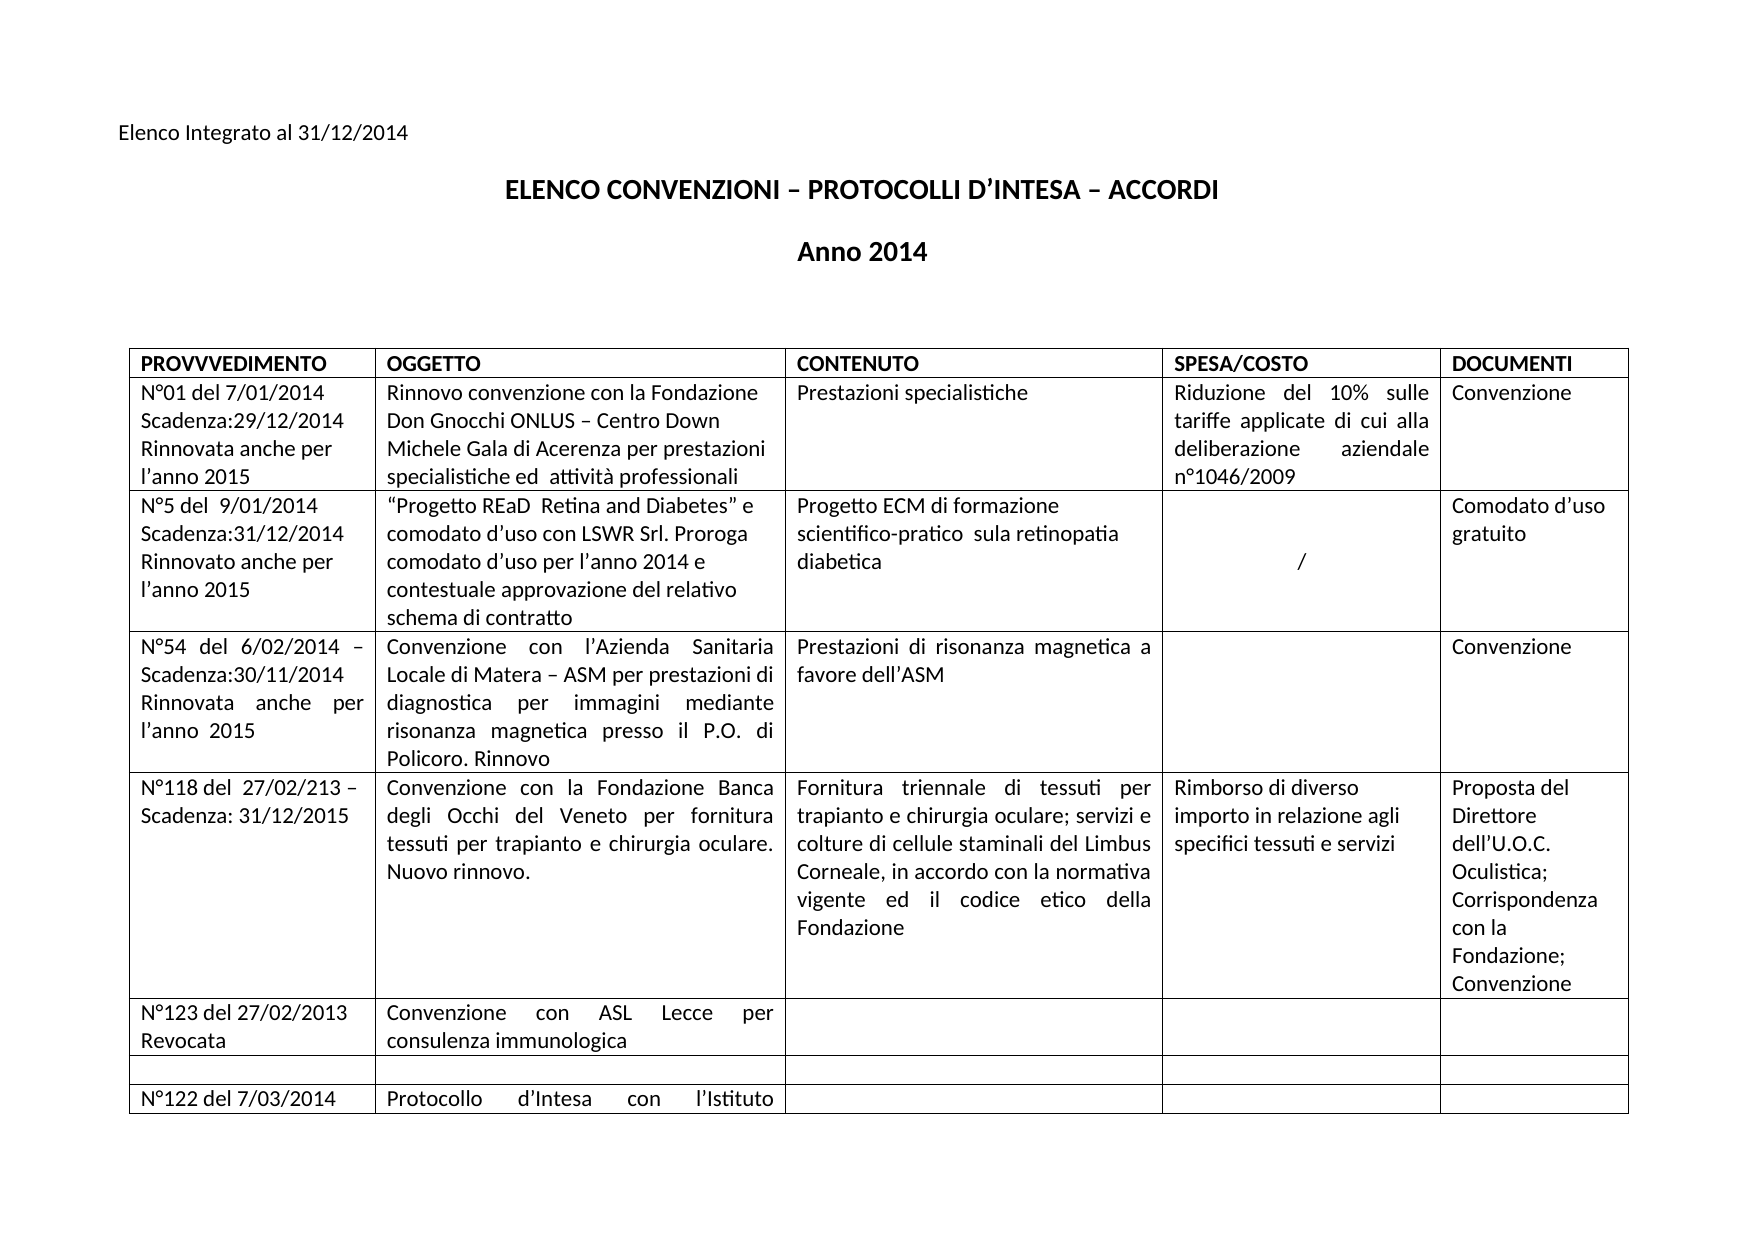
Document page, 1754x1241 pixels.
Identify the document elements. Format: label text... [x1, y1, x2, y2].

table_cell [1163, 1085, 1440, 1113]
table_cell [786, 999, 1162, 1054]
table_cell [1441, 1085, 1628, 1113]
table_cell Convenzione con l’Azienda Sanitaria Locale di Matera – ASM per prestazioni di diagnostica per immagini mediante risonanza magnetica presso il P.O. di Policoro. Rinnovo [376, 632, 785, 772]
table_cell Riduzione del 10% sulle tariffe applicate di cui alla deliberazione aziendale n°1046/2009 [1163, 378, 1440, 490]
table_cell Convenzione con la Fondazione Banca degli Occhi del Veneto per fornitura tessuti per trapianto e chirurgia oculare. Nuovo rinnovo. [376, 773, 785, 997]
table_cell [1441, 1056, 1628, 1083]
table_cell Prestazioni specialistiche [786, 378, 1162, 490]
table_cell Rinnovo convenzione con la Fondazione Don Gnocchi ONLUS – Centro Down Michele Gala di Acerenza per prestazioni specialistiche ed attività professionali [376, 378, 785, 490]
table_cell Rimborso di diverso importo in relazione agli specifici tessuti e servizi [1163, 773, 1440, 997]
table_cell Protocollo d’Intesa con l’Istituto [376, 1085, 785, 1113]
table_header SPESA/COSTO [1163, 349, 1440, 377]
table_cell [1163, 1056, 1440, 1083]
table_cell [1163, 632, 1440, 772]
text Elenco Integrato al 31/12/2014 [118, 118, 1606, 146]
table_cell Convenzione con ASL Lecce per consulenza immunologica [376, 999, 785, 1054]
table_cell Prestazioni di risonanza magnetica a favore dell’ASM [786, 632, 1162, 772]
table_header OGGETTO [376, 349, 785, 377]
table_cell Fornitura triennale di tessuti per trapianto e chirurgia oculare; servizi e colture di cellule staminali del Limbus Corneale, in accordo con la normativa vigente ed il codice etico della Fondazione [786, 773, 1162, 997]
table_cell [130, 1056, 375, 1083]
table_cell [1441, 999, 1628, 1054]
table_cell Proposta del Direttore dell’U.O.C. Oculistica; Corrispondenza con la Fondazione; Convenzione [1441, 773, 1628, 997]
table_header PROVVVEDIMENTO [130, 349, 375, 377]
table_cell “Progetto REaD Retina and Diabetes” e comodato d’uso con LSWR Srl. Proroga comodato d’uso per l’anno 2014 e contestuale approvazione del relativo schema di contratto [376, 491, 785, 631]
table_cell [376, 1056, 785, 1083]
table_header CONTENUTO [786, 349, 1162, 377]
table_cell N°01 del 7/01/2014 Scadenza:29/12/2014 Rinnovata anche per l’anno 2015 [130, 378, 375, 490]
table_cell N°118 del 27/02/213 – Scadenza: 31/12/2015 [130, 773, 375, 997]
table_cell [1163, 999, 1440, 1054]
table_cell N°5 del 9/01/2014 Scadenza:31/12/2014 Rinnovato anche per l’anno 2015 [130, 491, 375, 631]
table_cell / [1163, 491, 1440, 631]
text ELENCO CONVENZIONI – PROTOCOLLI D’INTESA – ACCORDI [118, 171, 1606, 207]
table_cell [786, 1085, 1162, 1113]
table_cell Progetto ECM di formazione scientifico-pratico sula retinopatia diabetica [786, 491, 1162, 631]
table_header DOCUMENTI [1441, 349, 1628, 377]
table_cell N°123 del 27/02/2013 Revocata [130, 999, 375, 1054]
table_cell N°54 del 6/02/2014 – Scadenza:30/11/2014 Rinnovata anche per l’anno 2015 [130, 632, 375, 772]
text Anno 2014 [118, 233, 1606, 268]
table_cell [786, 1056, 1162, 1083]
table_cell Convenzione [1441, 378, 1628, 490]
table_cell N°122 del 7/03/2014 [130, 1085, 375, 1113]
table_cell Convenzione [1441, 632, 1628, 772]
table_cell Comodato d’uso gratuito [1441, 491, 1628, 631]
